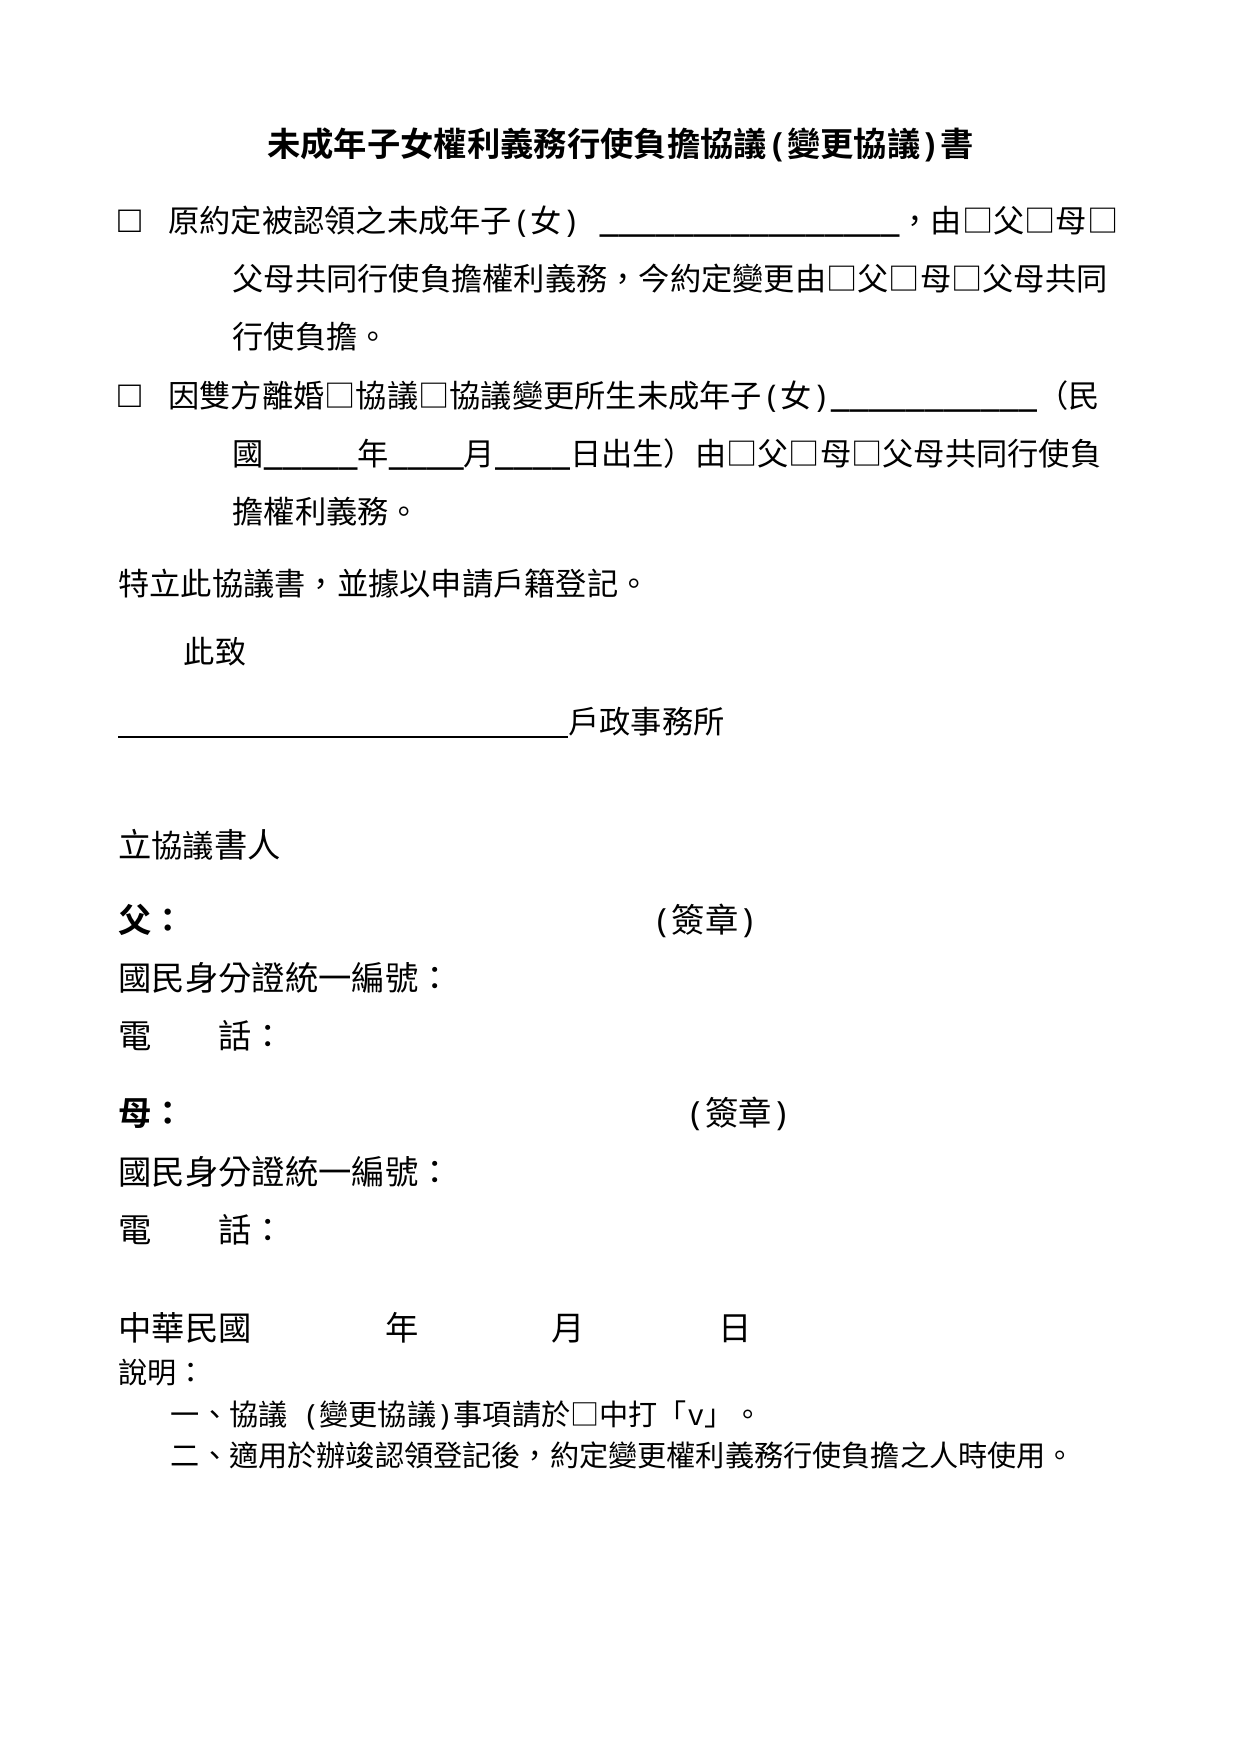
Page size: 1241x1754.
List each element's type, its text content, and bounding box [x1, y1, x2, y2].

text 說明： [118, 1350, 1122, 1392]
text 未成年子女權利義務行使負擔協議(變更協議)書 [118, 118, 1122, 167]
list 因雙方離婚□協議□協議變更所生未成年子(女)___________（民國_____年____月____日出生）由□父□母□父母共同行使負擔權利義務。 [118, 360, 1122, 535]
text 二、適用於辦竣認領登記後，約定變更權利義務行使負擔之人時使用。 [118, 1433, 1122, 1475]
text 母： (簽章) [118, 1079, 1122, 1137]
text 戶政事務所 [118, 692, 1122, 744]
text 國民身分證統一編號： [118, 1137, 1122, 1196]
text 一、協議 (變更協議)事項請於□中打「v」。 [118, 1392, 1122, 1433]
text 中華民國 年 月 日 [118, 1302, 1122, 1350]
text 此致 [184, 625, 1122, 673]
text 立協議書人 [118, 819, 1122, 867]
text 特立此協議書，並據以申請戶籍登記。 [118, 554, 1122, 606]
text 電 話： [118, 1002, 1122, 1060]
text 國民身分證統一編號： [118, 944, 1122, 1002]
text 父： (簽章) [118, 885, 1122, 944]
list 原約定被認領之未成年子(女) ________________，由□父□母□父母共同行使負擔權利義務，今約定變更由□父□母□父母共同行使負擔。 [118, 185, 1122, 360]
text 電 話： [118, 1196, 1122, 1254]
